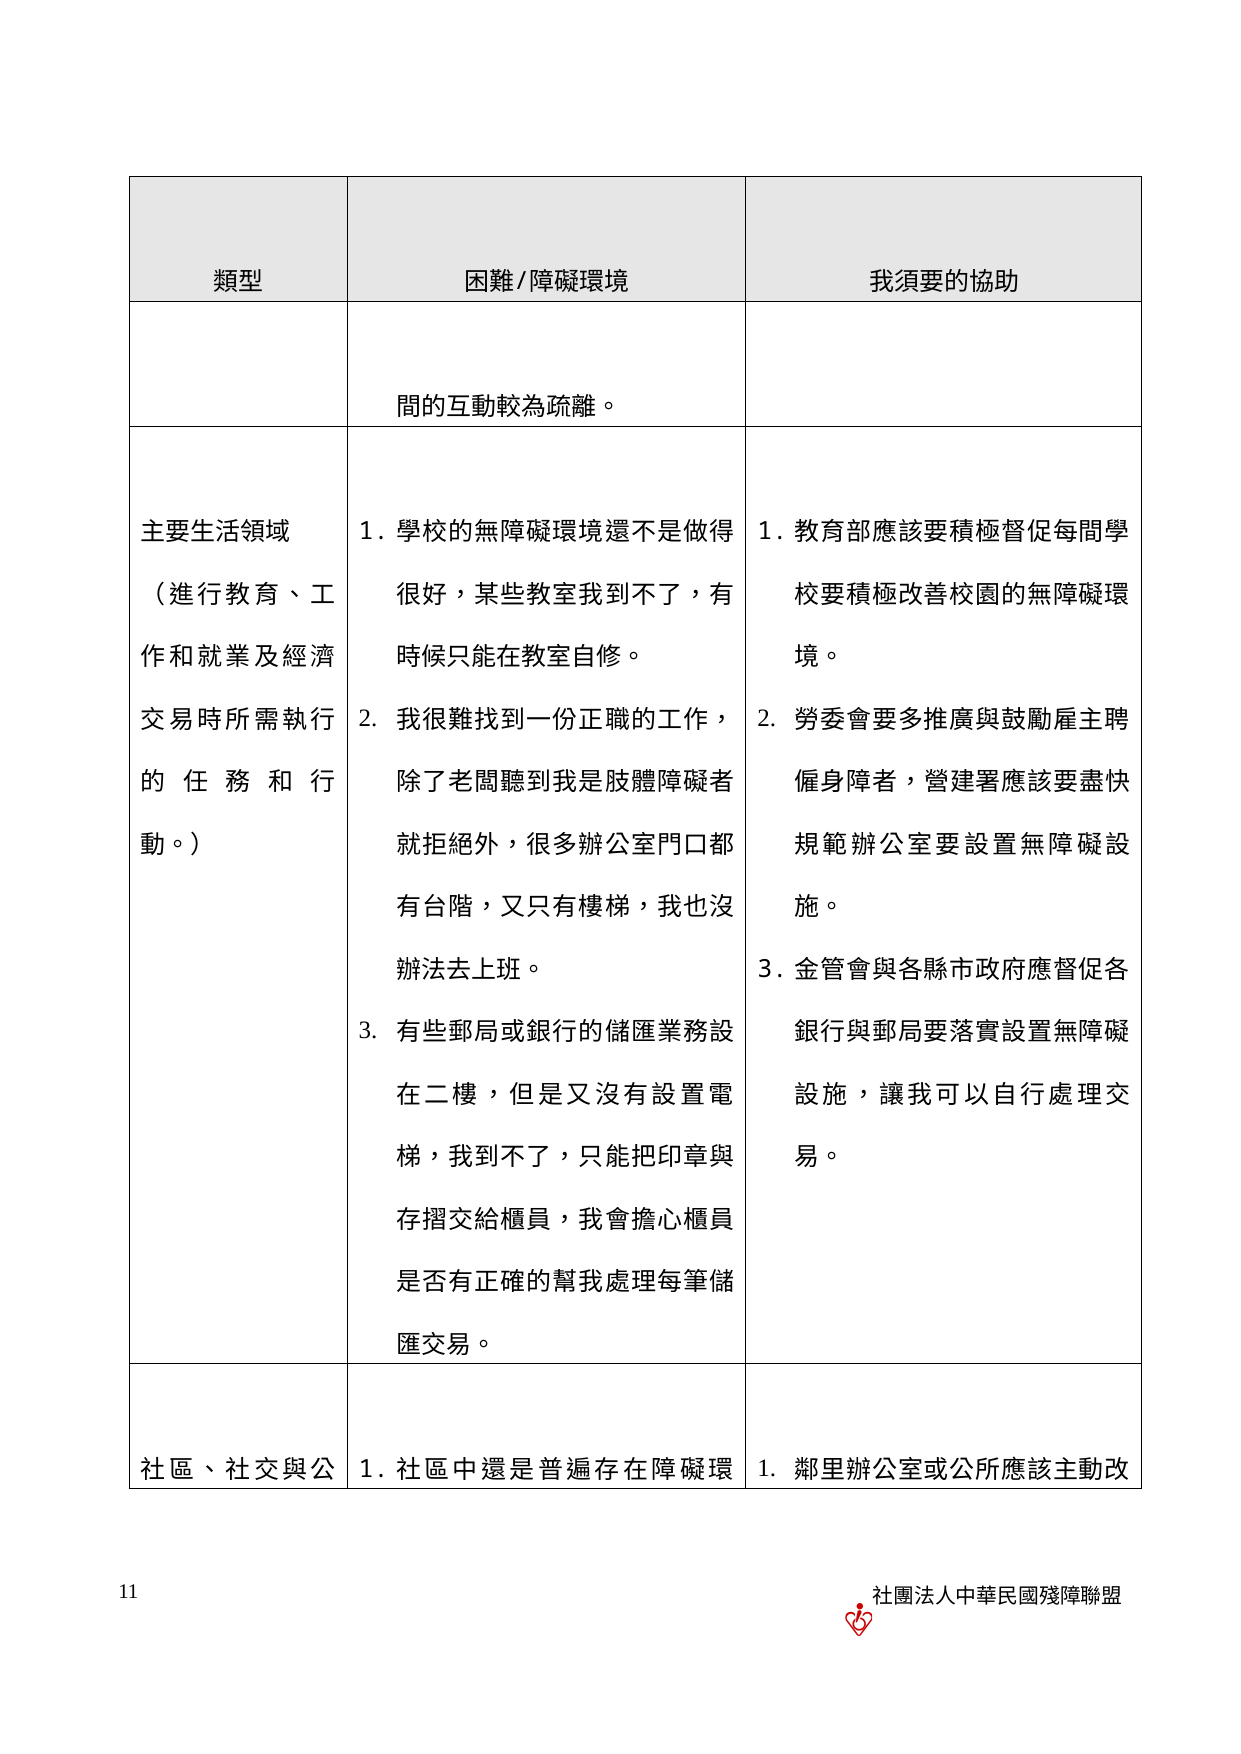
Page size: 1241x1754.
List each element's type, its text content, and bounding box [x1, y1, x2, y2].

table_cell 鄰里辦公室或公所應該主動改 [746, 1364, 1141, 1488]
table_cell 學校的無障礙環境還不是做得很好，某些教室我到不了，有時候只能在教室自修。 我很難找到一份正職的工作，除了老闆聽到我是肢體障礙者就拒絕外，很多辦公室門口都有台階，又只有樓梯，我也沒辦法去上班。 有些郵局或銀行的儲匯業務設在二樓，但是又沒有設置電梯，我到不了，只能把印章與存摺交給櫃員，我會擔心櫃員是否有正確的幫我處理每筆儲匯交易。 [348, 427, 745, 1363]
table_cell 教育部應該要積極督促每間學校要積極改善校園的無障礙環境。 勞委會要多推廣與鼓勵雇主聘僱身障者，營建署應該要盡快規範辦公室要設置無障礙設施。 金管會與各縣市政府應督促各銀行與郵局要落實設置無障礙設施，讓我可以自行處理交易。 [746, 427, 1141, 1363]
table_header 困難/障礙環境 [348, 177, 745, 301]
table_cell 間的互動較為疏離。 [348, 302, 745, 426]
table_cell [130, 302, 347, 426]
table_cell 主要生活領域 （進行教育、工作和就業及經濟交易時所需執行的任務和行動。） [130, 427, 347, 1363]
table_header 類型 [130, 177, 347, 301]
table_header 我須要的協助 [746, 177, 1141, 301]
table_cell 社區、社交與公 [130, 1364, 347, 1488]
table_cell 社區中還是普遍存在障礙環 [348, 1364, 745, 1488]
table_cell [746, 302, 1141, 426]
